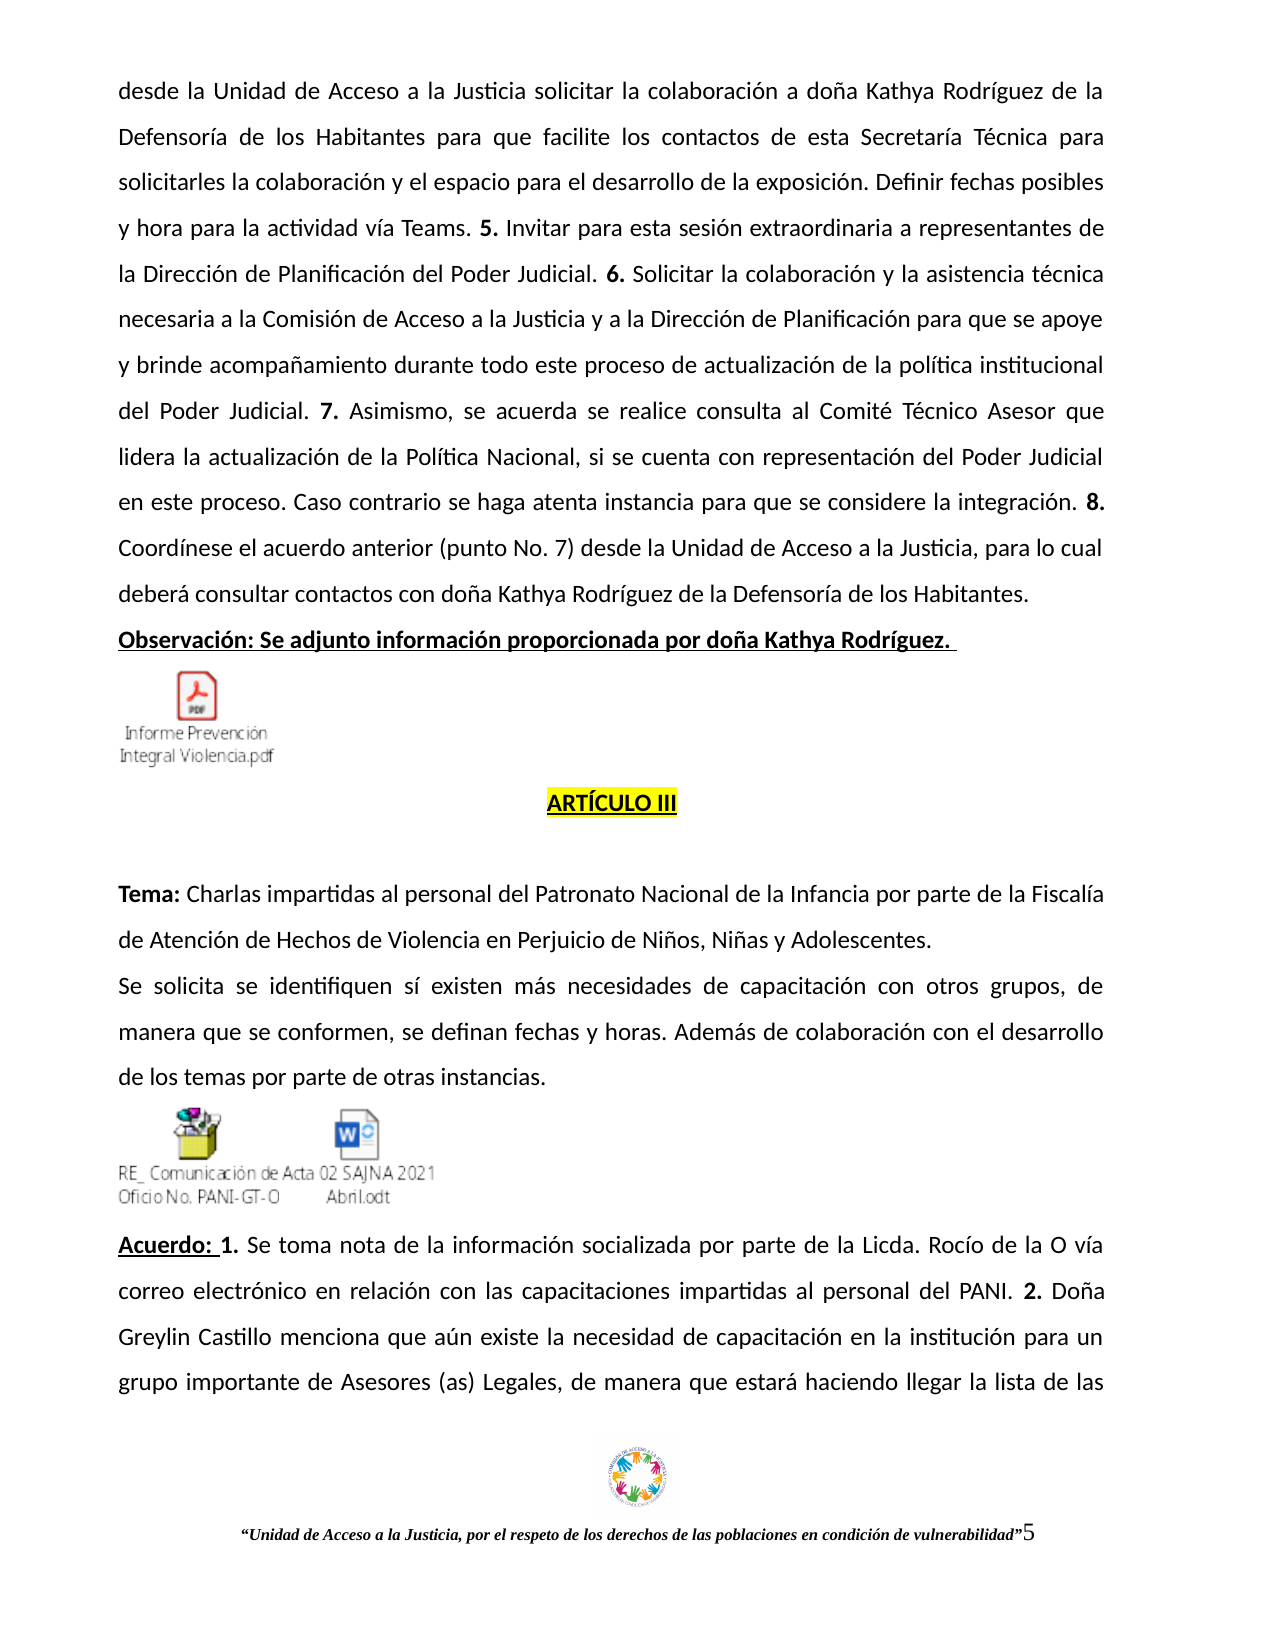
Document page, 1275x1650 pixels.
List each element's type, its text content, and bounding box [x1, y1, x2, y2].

text Observación: Se adjunto información proporcionada por doña Kathya Rodríguez. [118, 624, 1105, 654]
text desde la Unidad de Acceso a la Justicia solicitar la colaboración a doña Kathya Rodríguez de la Defensoría de los Habitantes para que facilite los contactos de esta Secretaría Técnica para solicitarles la colaboración y el espacio para el desarrollo de la exposición. Definir fechas posibles y hora para la actividad vía Teams. 5. Invitar para esta sesión extraordinaria a representantes de la Dirección de Planificación del Poder Judicial. 6. Solicitar la colaboración y la asistencia técnica necesaria a la Comisión de Acceso a la Justicia y a la Dirección de Planificación para que se apoye y brinde acompañamiento durante todo este proceso de actualización de la política institucional del Poder Judicial. 7. Asimismo, se acuerda se realice consulta al Comité Técnico Asesor que lidera la actualización de la Política Nacional, si se cuenta con representación del Poder Judicial en este proceso. Caso contrario se haga atenta instancia para que se considere la integración. 8. Coordínese el acuerdo anterior (punto No. 7) desde la Unidad de Acceso a la Justicia, para lo cual deberá consultar contactos con doña Kathya Rodríguez de la Defensoría de los Habitantes. [118, 75, 1105, 608]
text Tema: Charlas impartidas al personal del Patronato Nacional de la Infancia por parte de la Fiscalía de Atención de Hechos de Violencia en Perjuicio de Niños, Niñas y Adolescentes. [118, 878, 1105, 955]
text Se solicita se identifiquen sí existen más necesidades de capacitación con otros grupos, de manera que se conformen, se definan fechas y horas. Además de colaboración con el desarrollo de los temas por parte de otras instancias. [118, 970, 1105, 1092]
text ARTÍCULO III [118, 787, 1105, 817]
text Acuerdo: 1. Se toma nota de la información socializada por parte de la Licda. Rocío de la O vía correo electrónico en relación con las capacitaciones impartidas al personal del PANI. 2. Doña Greylin Castillo menciona que aún existe la necesidad de capacitación en la institución para un grupo importante de Asesores (as) Legales, de manera que estará haciendo llegar la lista de las [118, 1229, 1105, 1397]
